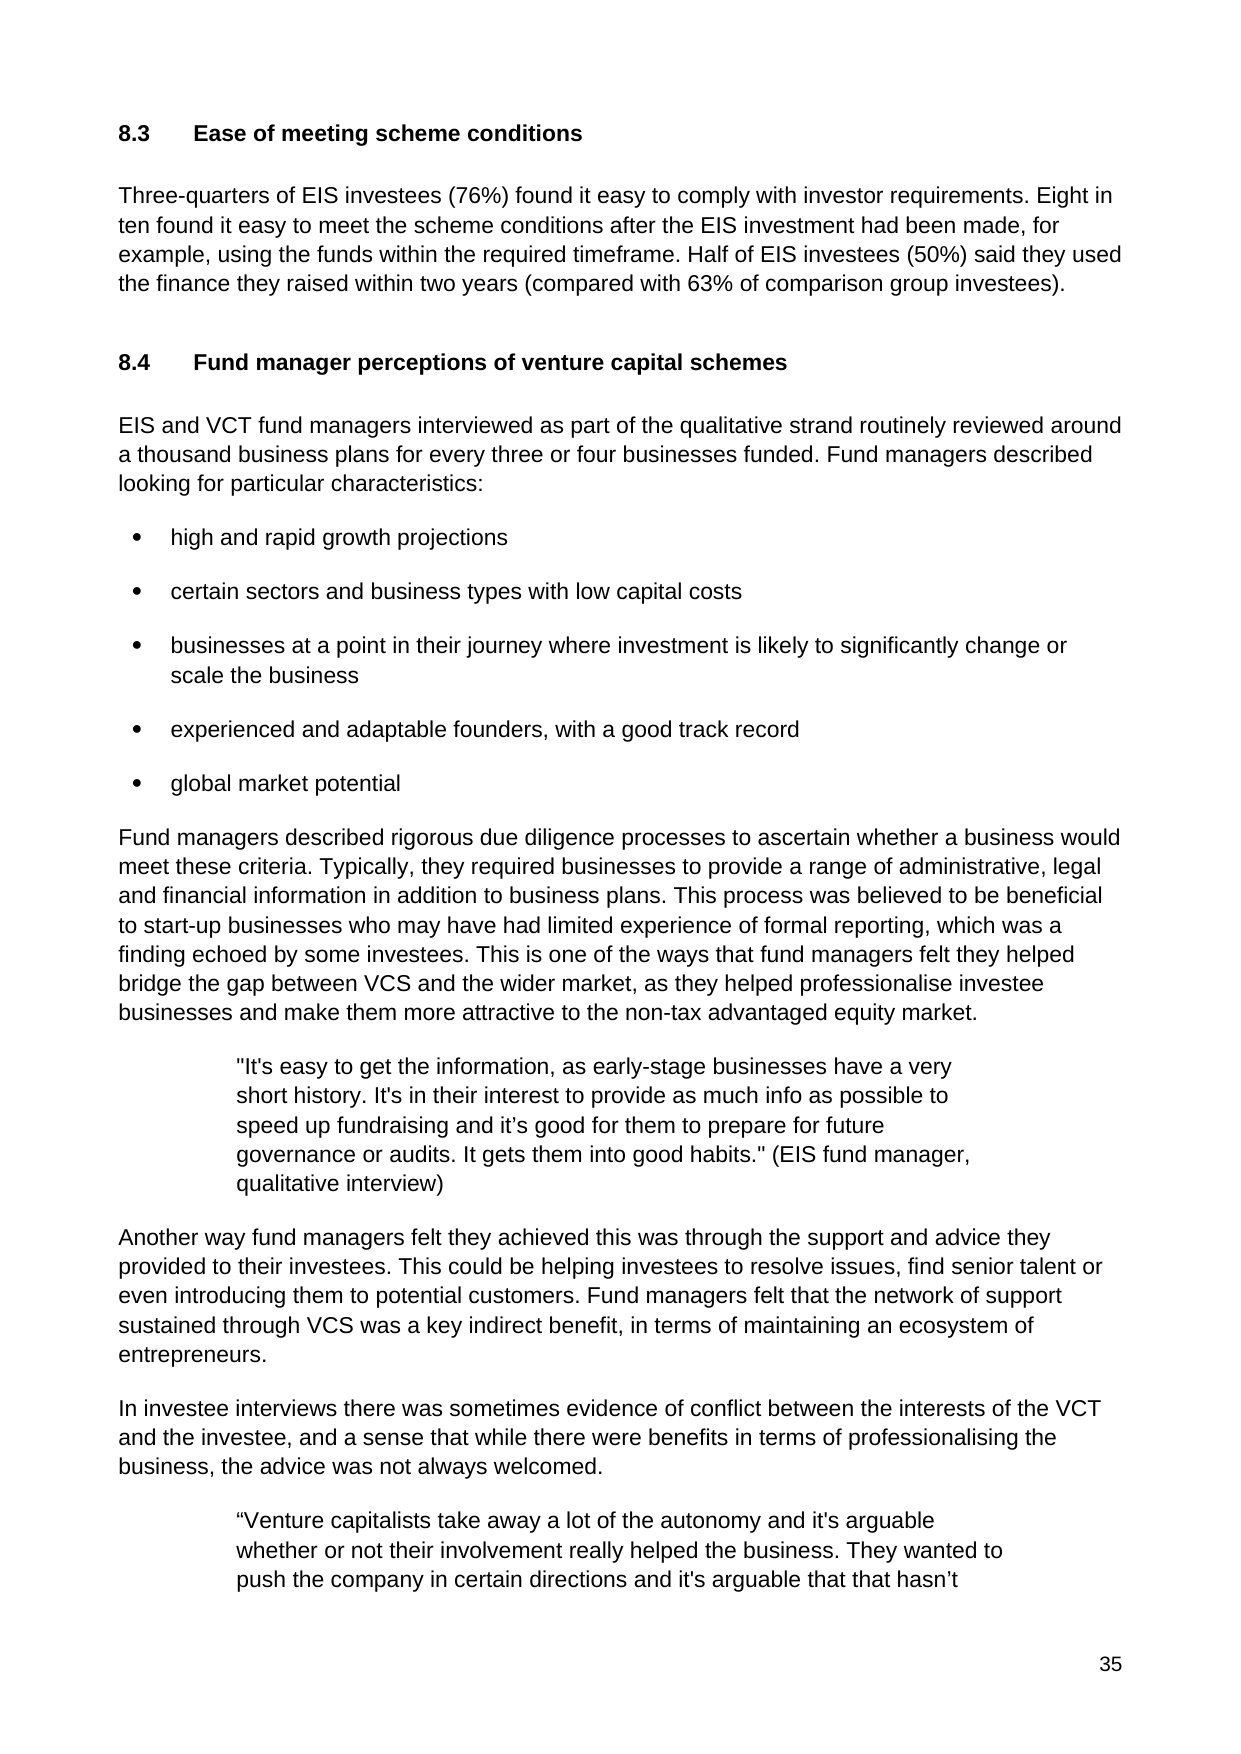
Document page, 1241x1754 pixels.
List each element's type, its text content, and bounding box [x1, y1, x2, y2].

list experienced and adaptable founders, with a good track record [133, 714, 1122, 743]
list certain sectors and business types with low capital costs [133, 576, 1122, 606]
subtitle Ease of meeting scheme conditions [118, 118, 1122, 147]
text In investee interviews there was sometimes evidence of conflict between the interests of the VCT and the investee, and a sense that while there were benefits in terms of professionalising the business, the advice was not always welcomed. [118, 1393, 1122, 1481]
text "It's easy to get the information, as early-stage businesses have a very short history. It's in their interest to provide as much info as possible to speed up fundraising and it’s good for them to prepare for future governance or audits. It gets them into good habits." (EIS fund manager, qualitative interview) [236, 1051, 1004, 1197]
text “Venture capitalists take away a lot of the autonomy and it's arguable whether or not their involvement really helped the business. They wanted to push the company in certain directions and it's arguable that that hasn’t [236, 1506, 1004, 1593]
list global market potential [133, 768, 1122, 797]
text Another way fund managers felt they achieved this was through the support and advice they provided to their investees. This could be helping investees to resolve issues, find senior talent or even introducing them to potential customers. Fund managers felt that the network of support sustained through VCS was a key indirect benefit, in terms of maintaining an ecosystem of entrepreneurs. [118, 1222, 1122, 1368]
text Three-quarters of EIS investees (76%) found it easy to comply with investor requirements. Eight in ten found it easy to meet the scheme conditions after the EIS investment had been made, for example, using the funds within the required timeframe. Half of EIS investees (50%) said they used the finance they raised within two years (compared with 63% of comparison group investees). [118, 181, 1122, 297]
text Fund managers described rigorous due diligence processes to ascertain whether a business would meet these criteria. Typically, they required businesses to provide a range of administrative, legal and financial information in addition to business plans. This process was believed to be beneficial to start-up businesses who may have had limited experience of formal reporting, which was a finding echoed by some investees. This is one of the ways that fund managers felt they helped bridge the gap between VCS and the wider market, as they helped professionalise investee businesses and make them more attractive to the non-tax advantaged equity market. [118, 822, 1122, 1026]
subtitle Fund manager perceptions of venture capital schemes [118, 347, 1122, 376]
list businesses at a point in their journey where investment is likely to significantly change or scale the business [133, 631, 1122, 689]
list high and rapid growth projections [133, 522, 1122, 551]
text EIS and VCT fund managers interviewed as part of the qualitative strand routinely reviewed around a thousand business plans for every three or four businesses funded. Fund managers described looking for particular characteristics: [118, 410, 1122, 497]
